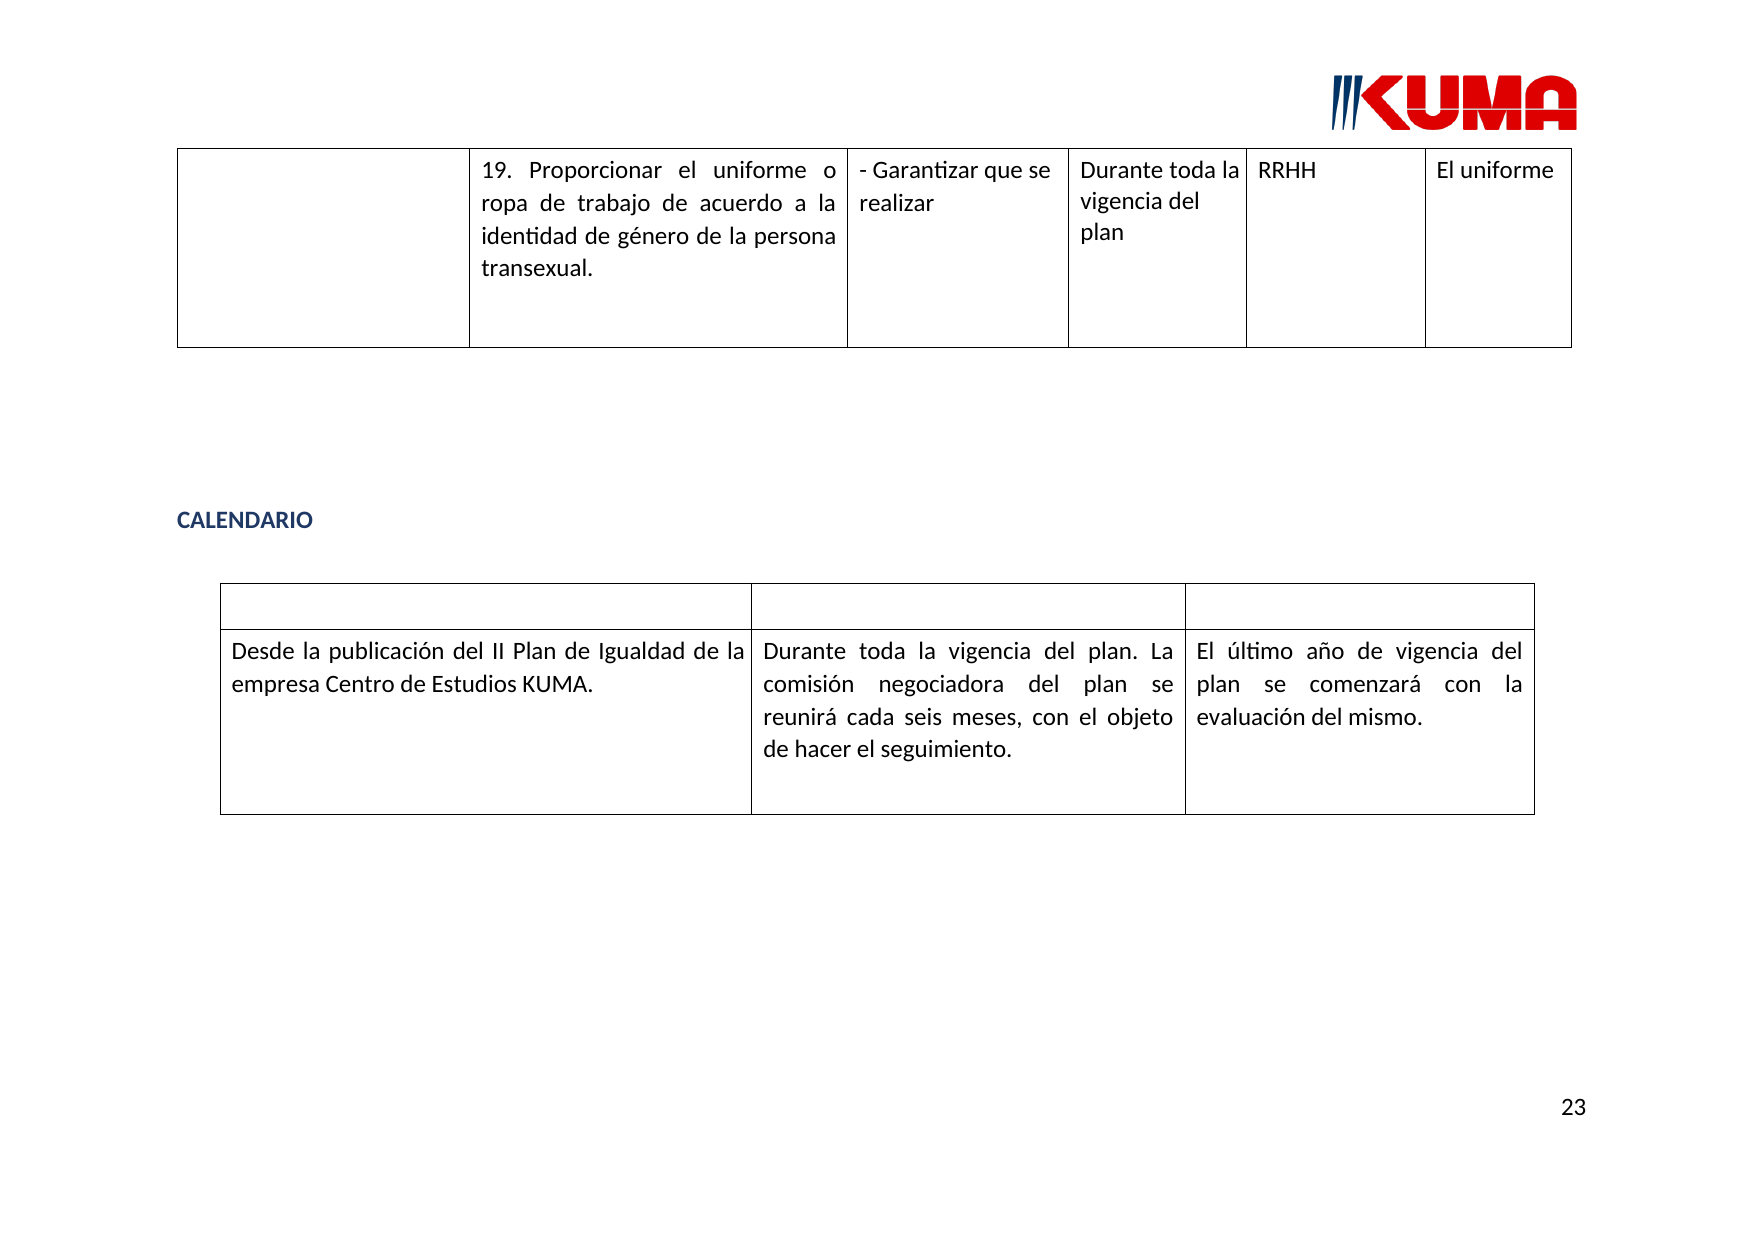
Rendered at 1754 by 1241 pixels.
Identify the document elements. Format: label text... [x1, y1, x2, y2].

table_cell [1572, 148, 1576, 347]
table_header EVALUACIÓN [1186, 584, 1534, 629]
table_header IMPLANTACIÓN [221, 584, 751, 629]
table_cell - Garantizar que se realizar [848, 149, 1068, 347]
table_cell Durante toda la vigencia del plan [1069, 149, 1246, 347]
table_cell El uniforme [1426, 149, 1571, 347]
table_cell [178, 149, 469, 347]
table_cell RRHH [1247, 149, 1425, 347]
subtitle CALENDARIO [177, 504, 1592, 534]
table_cell Desde la publicación del II Plan de Igualdad de la empresa Centro de Estudios KUMA. [221, 630, 751, 813]
table_cell Durante toda la vigencia del plan. La comisión negociadora del plan se reunirá cada seis meses, con el objeto de hacer el seguimiento. [752, 630, 1185, 813]
table_cell El último año de vigencia del plan se comenzará con la evaluación del mismo. [1186, 630, 1534, 813]
table_cell 19. Proporcionar el uniforme o ropa de trabajo de acuerdo a la identidad de género de la persona transexual. [470, 149, 847, 347]
table_header SEGUIMIENTO [752, 584, 1185, 629]
